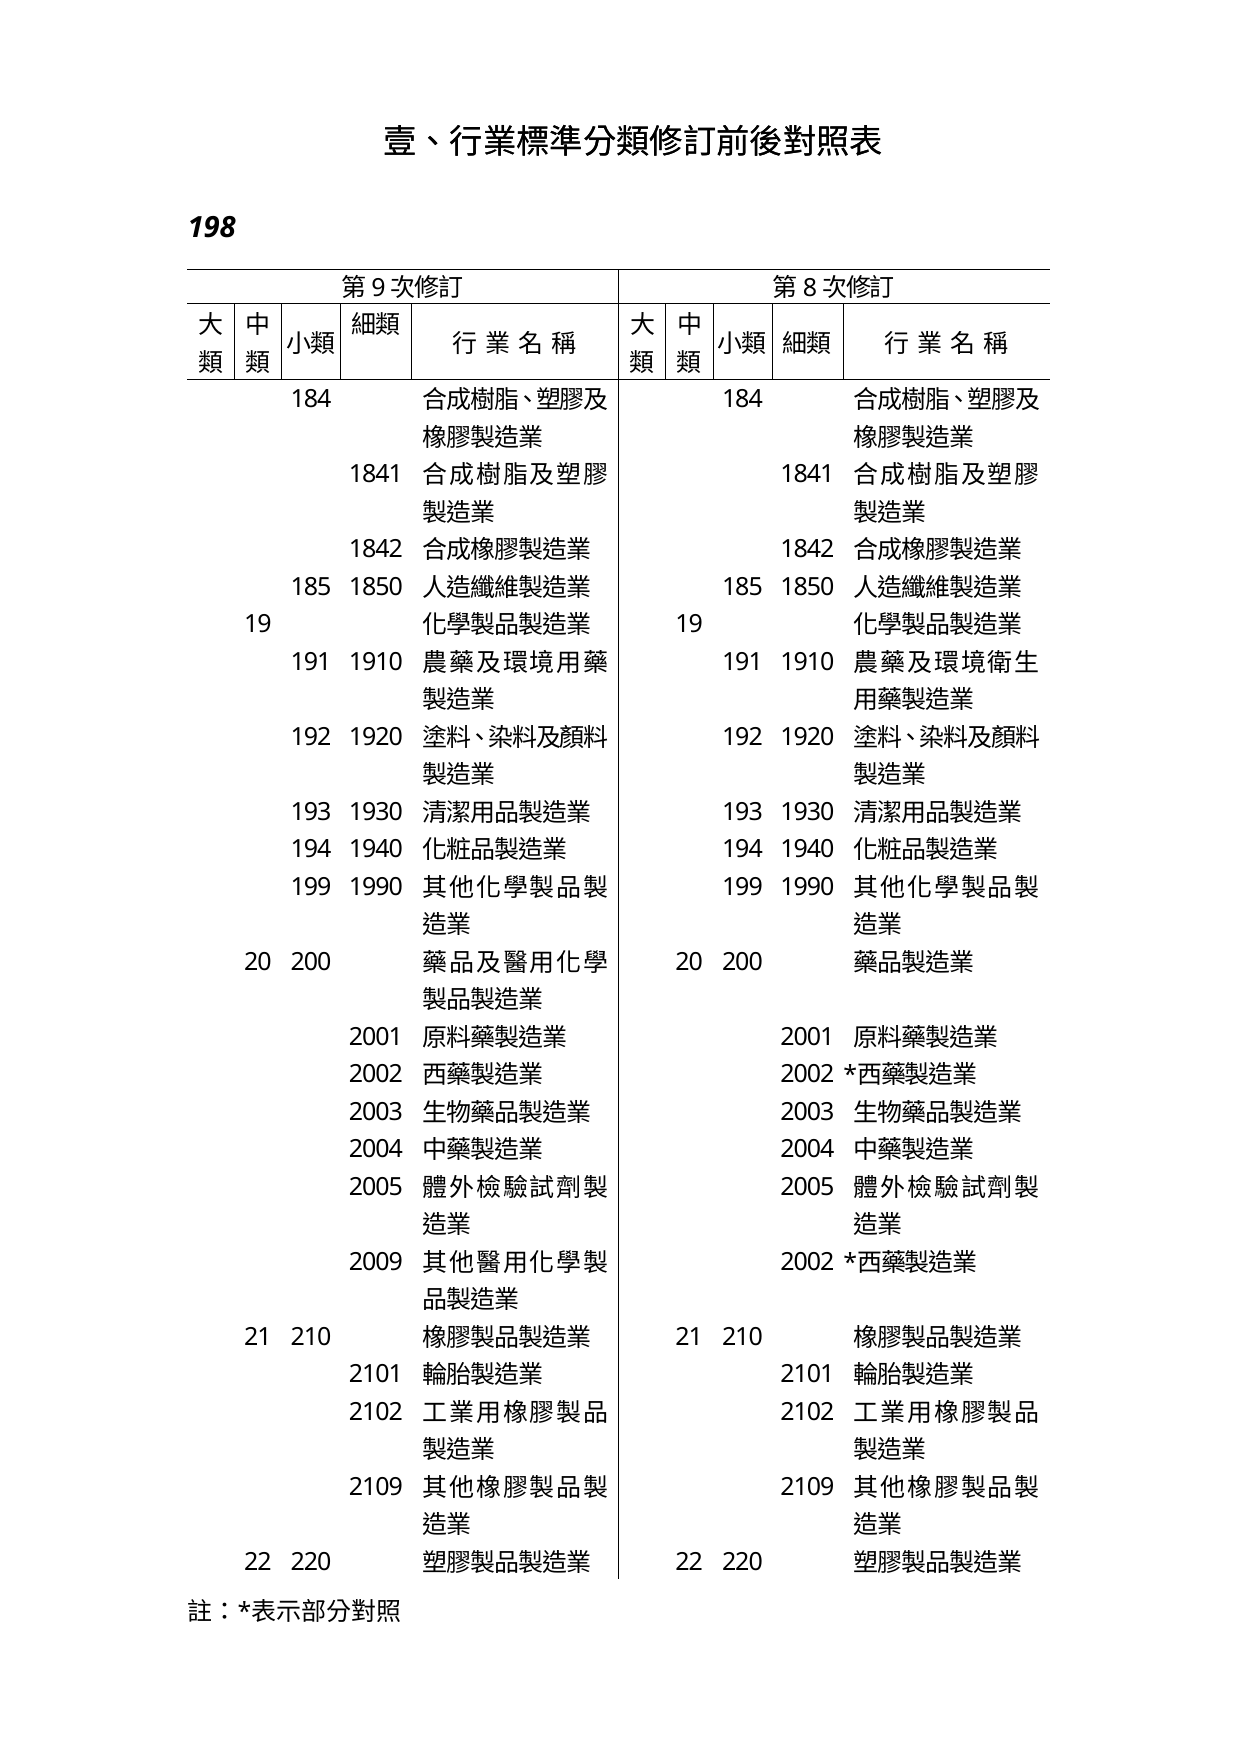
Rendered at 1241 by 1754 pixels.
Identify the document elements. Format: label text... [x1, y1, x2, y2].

table_cell 1990 [341, 867, 412, 942]
table_cell [235, 529, 282, 567]
table_cell 體外檢驗試劑製造業 [412, 1167, 618, 1242]
table_cell 體外檢驗試劑製造業 [843, 1167, 1050, 1242]
table_cell [713, 1129, 772, 1167]
table_cell [187, 642, 234, 717]
table_cell 199 [713, 867, 772, 942]
table_cell 2002 [772, 1054, 843, 1092]
table_cell [666, 717, 713, 792]
table_cell [666, 1092, 713, 1129]
table_cell 1910 [341, 642, 412, 717]
table_cell 工業用橡膠製品製造業 [843, 1392, 1050, 1467]
table_cell 塗料、染料及顏料製造業 [412, 717, 618, 792]
table_cell 184 [282, 380, 341, 454]
table_cell 其他化學製品製造業 [843, 867, 1050, 942]
table_cell 生物藥品製造業 [412, 1092, 618, 1129]
table_cell 化粧品製造業 [843, 829, 1050, 867]
table_cell 原料藥製造業 [412, 1017, 618, 1054]
table_cell 191 [282, 642, 341, 717]
table_cell [187, 1317, 234, 1354]
table_cell 農藥及環境用藥製造業 [412, 642, 618, 717]
table_cell [666, 1392, 713, 1467]
table_cell [666, 1467, 713, 1542]
table_cell [619, 1542, 666, 1579]
table_cell [713, 1017, 772, 1054]
table_cell [619, 1467, 666, 1542]
table_cell [235, 1129, 282, 1167]
table_cell 2004 [341, 1129, 412, 1167]
table_cell 藥品製造業 [843, 942, 1050, 1017]
table_cell 184 [713, 380, 772, 454]
table_cell 2101 [772, 1354, 843, 1392]
table_cell 194 [282, 829, 341, 867]
table_cell [235, 1167, 282, 1242]
table_cell [772, 380, 843, 454]
table_cell 2101 [341, 1354, 412, 1392]
table_cell [619, 1092, 666, 1129]
table_cell 200 [713, 942, 772, 1017]
table_cell 2001 [341, 1017, 412, 1054]
table_cell [666, 567, 713, 604]
table_cell 185 [282, 567, 341, 604]
table_cell 輪胎製造業 [412, 1354, 618, 1392]
table_cell [341, 1542, 412, 1579]
table_cell 194 [713, 829, 772, 867]
table_cell [619, 380, 666, 454]
table_cell [282, 1054, 341, 1092]
table_cell 2004 [772, 1129, 843, 1167]
table_cell 合成樹脂、塑膠及橡膠製造業 [412, 380, 618, 454]
table_cell [619, 717, 666, 792]
table_cell 1842 [772, 529, 843, 567]
table_cell [772, 942, 843, 1017]
table_cell [282, 1092, 341, 1129]
table_cell [666, 380, 713, 454]
table_cell [235, 1092, 282, 1129]
table_cell [235, 642, 282, 717]
table_cell 行 業 名 稱 [844, 304, 1050, 379]
table_cell 行 業 名 稱 [412, 304, 618, 379]
table_cell 2002 [341, 1054, 412, 1092]
table_cell [235, 1017, 282, 1054]
table_cell 清潔用品製造業 [412, 792, 618, 829]
table_cell [282, 604, 341, 642]
table_cell [187, 1542, 234, 1579]
table_cell [187, 567, 234, 604]
table_cell [619, 942, 666, 1017]
table_cell 19 [666, 604, 713, 642]
table_cell 合成樹脂、塑膠及橡膠製造業 [843, 380, 1050, 454]
table_cell 2102 [341, 1392, 412, 1467]
table_cell [713, 1092, 772, 1129]
table_cell [713, 1167, 772, 1242]
table_cell *西藥製造業 [843, 1054, 1050, 1092]
table_cell [619, 1129, 666, 1167]
table_cell [666, 454, 713, 529]
table_cell 化學製品製造業 [843, 604, 1050, 642]
table_cell [341, 942, 412, 1017]
table_cell [187, 1167, 234, 1242]
table_cell 農藥及環境衛生用藥製造業 [843, 642, 1050, 717]
table_cell [619, 792, 666, 829]
table_cell [666, 1129, 713, 1167]
table_cell [187, 1017, 234, 1054]
table_cell 2003 [341, 1092, 412, 1129]
table_cell 合成橡膠製造業 [843, 529, 1050, 567]
table_cell [666, 1167, 713, 1242]
table_cell 1841 [772, 454, 843, 529]
table_cell [235, 792, 282, 829]
table_cell [341, 604, 412, 642]
table_cell [619, 1392, 666, 1467]
table_cell [666, 1017, 713, 1054]
table_cell 合成樹脂及塑膠製造業 [843, 454, 1050, 529]
table_cell [187, 454, 234, 529]
table_cell [235, 867, 282, 942]
table_cell 210 [282, 1317, 341, 1354]
table_cell 199 [282, 867, 341, 942]
table_cell 細類 [773, 304, 843, 379]
table_cell 200 [282, 942, 341, 1017]
table_cell 其他化學製品製造業 [412, 867, 618, 942]
table_cell [282, 1354, 341, 1392]
table_cell 大類 [187, 304, 234, 379]
table_cell 橡膠製品製造業 [843, 1317, 1050, 1354]
table_cell [666, 867, 713, 942]
table_cell [235, 717, 282, 792]
table_cell [187, 1467, 234, 1542]
table_cell [713, 604, 772, 642]
table_cell [713, 1392, 772, 1467]
table_cell [235, 1354, 282, 1392]
table_cell [619, 1317, 666, 1354]
table_cell 其他橡膠製品製造業 [412, 1467, 618, 1542]
table_cell 細類 [341, 304, 411, 379]
table_cell [282, 454, 341, 529]
table_cell [187, 604, 234, 642]
table_cell 2102 [772, 1392, 843, 1467]
table_cell [619, 1017, 666, 1054]
table_cell [341, 380, 412, 454]
table_cell 清潔用品製造業 [843, 792, 1050, 829]
table_cell [187, 1129, 234, 1167]
table_header 第8次修訂 [619, 270, 1050, 303]
table_cell [713, 1054, 772, 1092]
table_cell 化粧品製造業 [412, 829, 618, 867]
table_cell [187, 717, 234, 792]
table_cell [235, 1467, 282, 1542]
table_header 第9次修訂 [187, 270, 618, 303]
table_cell [187, 1054, 234, 1092]
table_cell 21 [235, 1317, 282, 1354]
table_cell [619, 567, 666, 604]
table_cell 1990 [772, 867, 843, 942]
table_cell 1842 [341, 529, 412, 567]
table_cell [235, 1392, 282, 1467]
table_cell 塑膠製品製造業 [412, 1542, 618, 1579]
table_cell [619, 604, 666, 642]
table_cell 小類 [282, 304, 340, 379]
table_cell [187, 1392, 234, 1467]
table_cell [666, 1054, 713, 1092]
table_cell [666, 792, 713, 829]
table_cell [187, 529, 234, 567]
table_cell [187, 1242, 234, 1317]
table_cell [713, 1354, 772, 1392]
table_cell 1920 [341, 717, 412, 792]
table_cell 藥品及醫用化學製品製造業 [412, 942, 618, 1017]
table_cell 中類 [235, 304, 281, 379]
table_cell 2005 [772, 1167, 843, 1242]
table_cell 人造纖維製造業 [412, 567, 618, 604]
table_cell [619, 454, 666, 529]
table_cell 22 [666, 1542, 713, 1579]
table_cell [713, 1467, 772, 1542]
table_cell 橡膠製品製造業 [412, 1317, 618, 1354]
table_cell 化學製品製造業 [412, 604, 618, 642]
table_cell 小類 [714, 304, 772, 379]
table_cell 19 [235, 604, 282, 642]
table_cell [187, 792, 234, 829]
table_cell 20 [666, 942, 713, 1017]
table_cell 大類 [619, 304, 665, 379]
table_cell [187, 380, 234, 454]
table_cell 原料藥製造業 [843, 1017, 1050, 1054]
table_cell [235, 380, 282, 454]
table_cell [666, 529, 713, 567]
table_cell 1930 [341, 792, 412, 829]
table_cell [619, 1167, 666, 1242]
table_cell [187, 1092, 234, 1129]
table_cell 中藥製造業 [412, 1129, 618, 1167]
table_cell 西藥製造業 [412, 1054, 618, 1092]
table_cell 210 [713, 1317, 772, 1354]
table_cell 2002 [772, 1242, 843, 1317]
table_cell [713, 454, 772, 529]
table_cell 2005 [341, 1167, 412, 1242]
table_cell 其他醫用化學製品製造業 [412, 1242, 618, 1317]
table_cell [282, 529, 341, 567]
table_cell 1841 [341, 454, 412, 529]
table_cell [619, 829, 666, 867]
table_cell [619, 529, 666, 567]
table_cell [619, 867, 666, 942]
table_cell 20 [235, 942, 282, 1017]
table_cell [235, 454, 282, 529]
table_cell [713, 529, 772, 567]
table_cell 生物藥品製造業 [843, 1092, 1050, 1129]
table_cell [772, 1542, 843, 1579]
table_cell [282, 1167, 341, 1242]
table_cell [713, 1242, 772, 1317]
table_cell 工業用橡膠製品製造業 [412, 1392, 618, 1467]
table_cell [619, 1054, 666, 1092]
table_cell [772, 1317, 843, 1354]
table_cell 輪胎製造業 [843, 1354, 1050, 1392]
table_cell 2109 [341, 1467, 412, 1542]
table_cell [187, 942, 234, 1017]
table_cell 合成橡膠製造業 [412, 529, 618, 567]
table_cell [235, 1054, 282, 1092]
table_cell [619, 1354, 666, 1392]
table_cell [187, 867, 234, 942]
table_cell 185 [713, 567, 772, 604]
table_cell [619, 642, 666, 717]
table_cell 1910 [772, 642, 843, 717]
table_cell *西藥製造業 [843, 1242, 1050, 1317]
table_cell 其他橡膠製品製造業 [843, 1467, 1050, 1542]
table_cell 2001 [772, 1017, 843, 1054]
table_cell [187, 829, 234, 867]
table_cell 1940 [341, 829, 412, 867]
table_cell [282, 1467, 341, 1542]
table_cell 人造纖維製造業 [843, 567, 1050, 604]
table_cell 1920 [772, 717, 843, 792]
table_cell 191 [713, 642, 772, 717]
table_cell 塗料、染料及顏料製造業 [843, 717, 1050, 792]
table_cell 1940 [772, 829, 843, 867]
table_cell [282, 1017, 341, 1054]
table_cell [341, 1317, 412, 1354]
table_cell [235, 567, 282, 604]
table_cell [187, 1354, 234, 1392]
table_cell 1930 [772, 792, 843, 829]
table_cell [235, 829, 282, 867]
table_cell 2109 [772, 1467, 843, 1542]
table_cell 2003 [772, 1092, 843, 1129]
table_cell [619, 1242, 666, 1317]
table_cell [282, 1242, 341, 1317]
table_cell [666, 829, 713, 867]
table_cell 220 [713, 1542, 772, 1579]
table_cell 220 [282, 1542, 341, 1579]
table_cell [772, 604, 843, 642]
table_cell 1850 [341, 567, 412, 604]
table_cell [282, 1129, 341, 1167]
table_cell 192 [282, 717, 341, 792]
table_cell 193 [282, 792, 341, 829]
table_cell 中藥製造業 [843, 1129, 1050, 1167]
table_cell 塑膠製品製造業 [843, 1542, 1050, 1579]
table_cell [666, 1354, 713, 1392]
table_cell [666, 642, 713, 717]
table_cell 193 [713, 792, 772, 829]
table_cell 2009 [341, 1242, 412, 1317]
table_cell 合成樹脂及塑膠製造業 [412, 454, 618, 529]
table_cell 192 [713, 717, 772, 792]
table_cell 1850 [772, 567, 843, 604]
table_cell [282, 1392, 341, 1467]
table_cell [666, 1242, 713, 1317]
table_cell 21 [666, 1317, 713, 1354]
table_cell 中類 [666, 304, 713, 379]
table_cell 22 [235, 1542, 282, 1579]
table_cell [235, 1242, 282, 1317]
